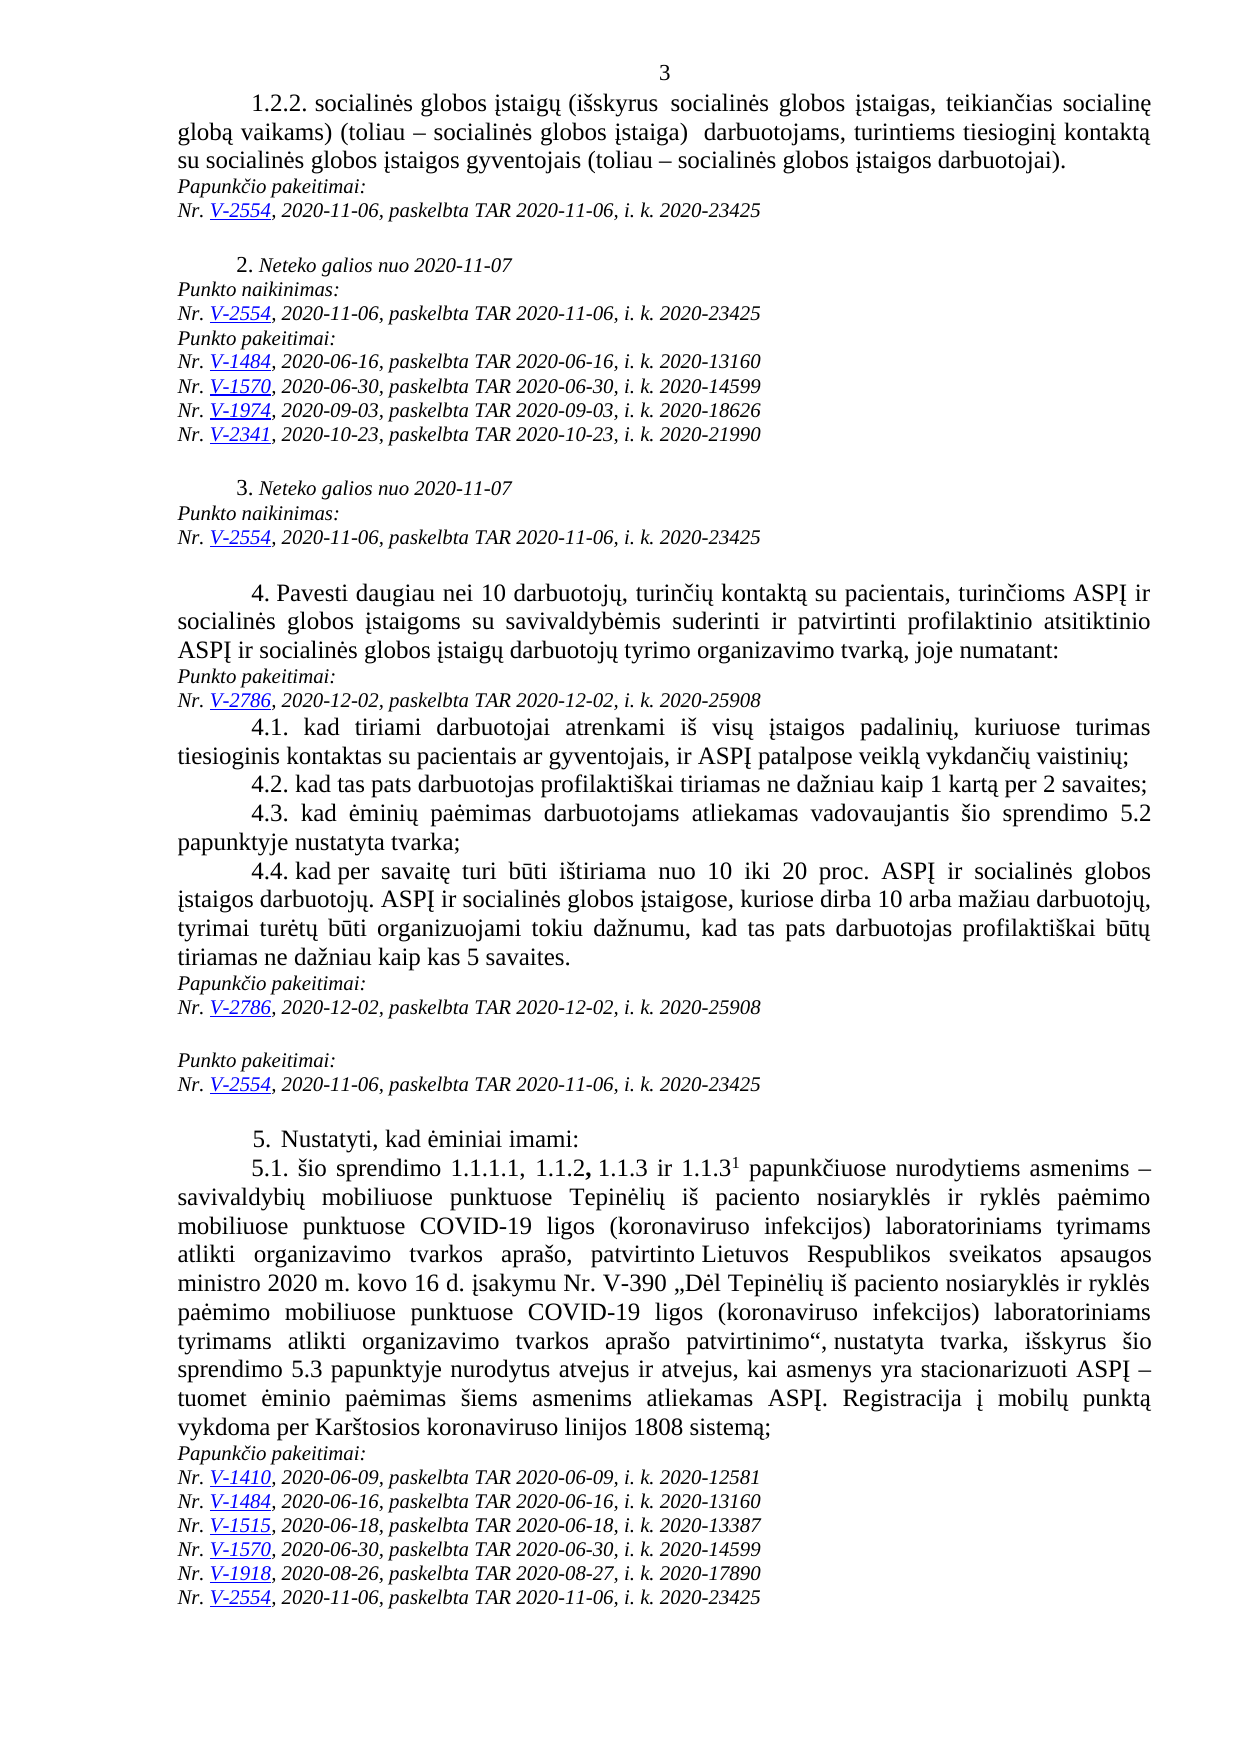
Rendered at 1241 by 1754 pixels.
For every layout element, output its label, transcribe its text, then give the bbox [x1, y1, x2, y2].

text 4.3. kad ėminių paėmimas darbuotojams atliekamas vadovaujantis šio sprendimo 5.2 papunktyje nustatyta tvarka; [177, 798, 1152, 856]
text Punkto pakeitimai: [177, 1048, 1152, 1072]
text Punkto pakeitimai: [177, 325, 1152, 349]
text Papunkčio pakeitimai: [177, 1441, 1152, 1465]
text Nr. V-2554, 2020-11-06, paskelbta TAR 2020-11-06, i. k. 2020-23425 [177, 198, 1152, 222]
text 2. Neteko galios nuo 2020-11-07 [177, 251, 1152, 277]
text Nr. V-1515, 2020-06-18, paskelbta TAR 2020-06-18, i. k. 2020-13387 [177, 1513, 1152, 1537]
text Punkto pakeitimai: [177, 664, 1152, 688]
text Papunkčio pakeitimai: [177, 174, 1152, 198]
text Nr. V-2554, 2020-11-06, paskelbta TAR 2020-11-06, i. k. 2020-23425 [177, 1072, 1152, 1096]
text 4.4. kad per savaitę turi būti ištiriama nuo 10 iki 20 proc. ASPĮ ir socialinės globos įstaigos darbuotojų. ASPĮ ir socialinės globos įstaigose, kuriose dirba 10 arba mažiau darbuotojų, tyrimai turėtų būti organizuojami tokiu dažnumu, kad tas pats darbuotojas profilaktiškai būtų tiriamas ne dažniau kaip kas 5 savaites. [177, 856, 1152, 971]
text Papunkčio pakeitimai: [177, 971, 1152, 995]
text Nr. V-2554, 2020-11-06, paskelbta TAR 2020-11-06, i. k. 2020-23425 [177, 525, 1152, 549]
text Nr. V-1484, 2020-06-16, paskelbta TAR 2020-06-16, i. k. 2020-13160 [177, 1489, 1152, 1513]
text Nr. V-1974, 2020-09-03, paskelbta TAR 2020-09-03, i. k. 2020-18626 [177, 398, 1152, 422]
text 3. Neteko galios nuo 2020-11-07 [177, 474, 1152, 501]
text Nr. V-2786, 2020-12-02, paskelbta TAR 2020-12-02, i. k. 2020-25908 [177, 688, 1152, 712]
text Punkto naikinimas: [177, 277, 1152, 301]
text 4. Pavesti daugiau nei 10 darbuotojų, turinčių kontaktą su pacientais, turinčioms ASPĮ ir socialinės globos įstaigoms su savivaldybėmis suderinti ir patvirtinti profilaktinio atsitiktinio ASPĮ ir socialinės globos įstaigų darbuotojų tyrimo organizavimo tvarką, joje numatant: [177, 578, 1152, 664]
text 5.1. šio sprendimo 1.1.1.1, 1.1.2, 1.1.3 ir 1.1.31 papunkčiuose nurodytiems asmenims – savivaldybių mobiliuose punktuose Tepinėlių iš paciento nosiaryklės ir ryklės paėmimo mobiliuose punktuose COVID-19 ligos (koronaviruso infekcijos) laboratoriniams tyrimams atlikti organizavimo tvarkos aprašo, patvirtinto Lietuvos Respublikos sveikatos apsaugos ministro 2020 m. kovo 16 d. įsakymu Nr. V-390 „Dėl Tepinėlių iš paciento nosiaryklės ir ryklės paėmimo mobiliuose punktuose COVID-19 ligos (koronaviruso infekcijos) laboratoriniams tyrimams atlikti organizavimo tvarkos aprašo patvirtinimo“, nustatyta tvarka, išskyrus šio sprendimo 5.3 papunktyje nurodytus atvejus ir atvejus, kai asmenys yra stacionarizuoti ASPĮ – tuomet ėminio paėmimas šiems asmenims atliekamas ASPĮ. Registracija į mobilų punktą vykdoma per Karštosios koronaviruso linijos 1808 sistemą; [177, 1153, 1152, 1441]
text Nr. V-2554, 2020-11-06, paskelbta TAR 2020-11-06, i. k. 2020-23425 [177, 301, 1152, 325]
text 4.1. kad tiriami darbuotojai atrenkami iš visų įstaigos padalinių, kuriuose turimas tiesioginis kontaktas su pacientais ar gyventojais, ir ASPĮ patalpose veiklą vykdančių vaistinių; [177, 712, 1152, 769]
text Nr. V-1410, 2020-06-09, paskelbta TAR 2020-06-09, i. k. 2020-12581 [177, 1465, 1152, 1489]
text Nr. V-1570, 2020-06-30, paskelbta TAR 2020-06-30, i. k. 2020-14599 [177, 1537, 1152, 1561]
text Nr. V-2786, 2020-12-02, paskelbta TAR 2020-12-02, i. k. 2020-25908 [177, 995, 1152, 1019]
text 5. Nustatyti, kad ėminiai imami: [177, 1124, 1152, 1153]
text Nr. V-2554, 2020-11-06, paskelbta TAR 2020-11-06, i. k. 2020-23425 [177, 1585, 1152, 1609]
text Nr. V-1484, 2020-06-16, paskelbta TAR 2020-06-16, i. k. 2020-13160 [177, 349, 1152, 373]
text Nr. V-1918, 2020-08-26, paskelbta TAR 2020-08-27, i. k. 2020-17890 [177, 1561, 1152, 1585]
text 4.2. kad tas pats darbuotojas profilaktiškai tiriamas ne dažniau kaip 1 kartą per 2 savaites; [177, 769, 1152, 798]
text Nr. V-1570, 2020-06-30, paskelbta TAR 2020-06-30, i. k. 2020-14599 [177, 373, 1152, 398]
text 1.2.2. socialinės globos įstaigų (išskyrus socialinės globos įstaigas, teikiančias socialinę globą vaikams) (toliau – socialinės globos įstaiga) darbuotojams, turintiems tiesioginį kontaktą su socialinės globos įstaigos gyventojais (toliau – socialinės globos įstaigos darbuotojai). [177, 88, 1152, 174]
text Nr. V-2341, 2020-10-23, paskelbta TAR 2020-10-23, i. k. 2020-21990 [177, 422, 1152, 446]
text Punkto naikinimas: [177, 501, 1152, 525]
